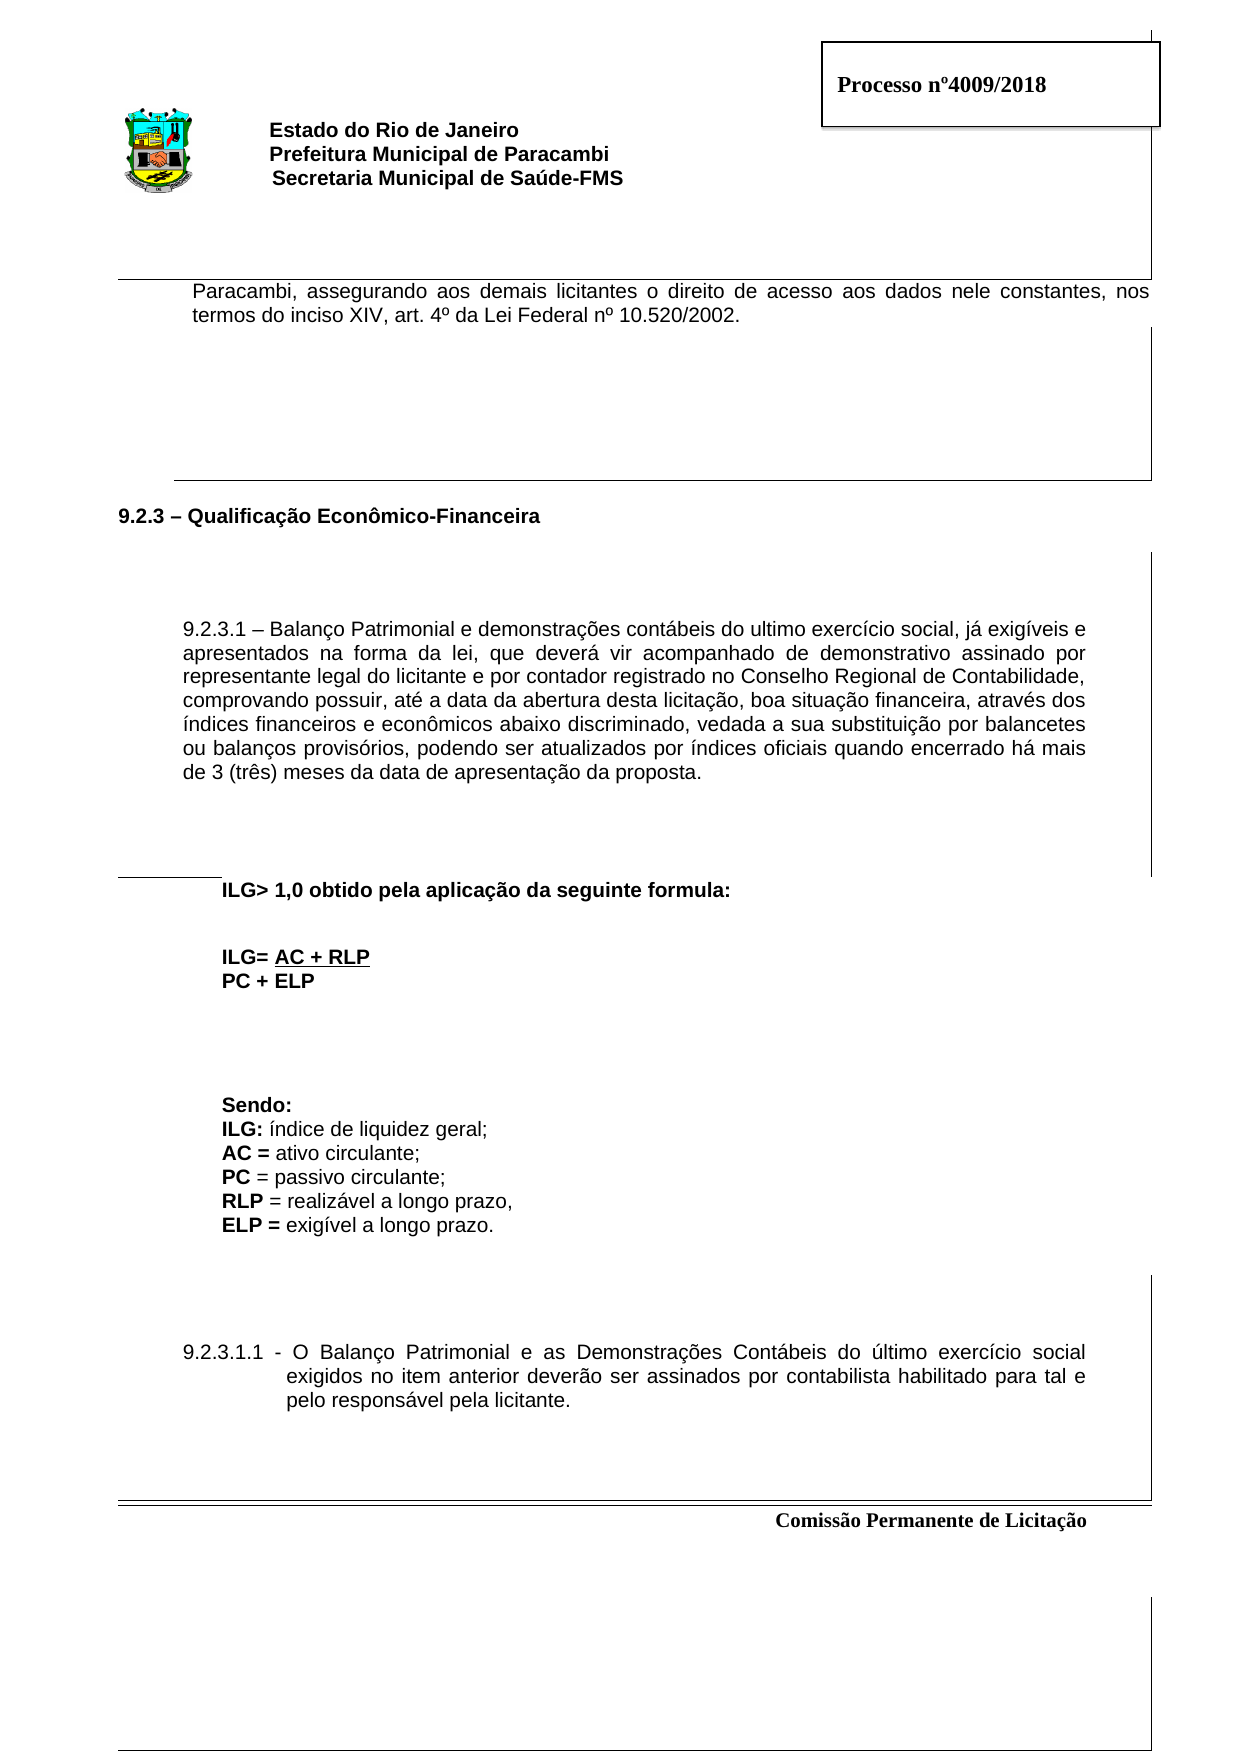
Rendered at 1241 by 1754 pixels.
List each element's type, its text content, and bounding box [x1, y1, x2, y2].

text AC = ativo circulante; [222, 1141, 1152, 1165]
text PC + ELP [222, 969, 1152, 993]
text ELP = exigível a longo prazo. [222, 1213, 1152, 1237]
text RLP = realizável a longo prazo, [222, 1189, 1152, 1213]
text ILG> 1,0 obtido pela aplicação da seguinte formula: [222, 877, 1152, 901]
text ILG= AC + RLP [222, 945, 1152, 969]
text 9.2.3 – Qualificação Econômico-Financeira [118, 504, 1152, 528]
text Paracambi, assegurando aos demais licitantes o direito de acesso aos dados nele constantes, nos termos do inciso XIV, art. 4º da Lei Federal nº 10.520/2002. [118, 279, 1152, 327]
text Sendo: [222, 1093, 1152, 1117]
text 9.2.3.1 – Balanço Patrimonial e demonstrações contábeis do ultimo exercício social, já exigíveis e apresentados na forma da lei, que deverá vir acompanhado de demonstrativo assinado por representante legal do licitante e por contador registrado no Conselho Regional de Contabilidade, comprovando possuir, até a data da abertura desta licitação, boa situação financeira, através dos índices financeiros e econômicos abaixo discriminado, vedada a sua substituição por balancetes ou balanços provisórios, podendo ser atualizados por índices oficiais quando encerrado há mais de 3 (três) meses da data de apresentação da proposta. [118, 552, 1151, 784]
text PC = passivo circulante; [222, 1165, 1152, 1189]
text ILG: índice de liquidez geral; [222, 1117, 1152, 1141]
text 9.2.3.1.1 - O Balanço Patrimonial e as Demonstrações Contábeis do último exercício social exigidos no item anterior deverão ser assinados por contabilista habilitado para tal e pelo responsável pela licitante. [118, 1275, 1151, 1412]
